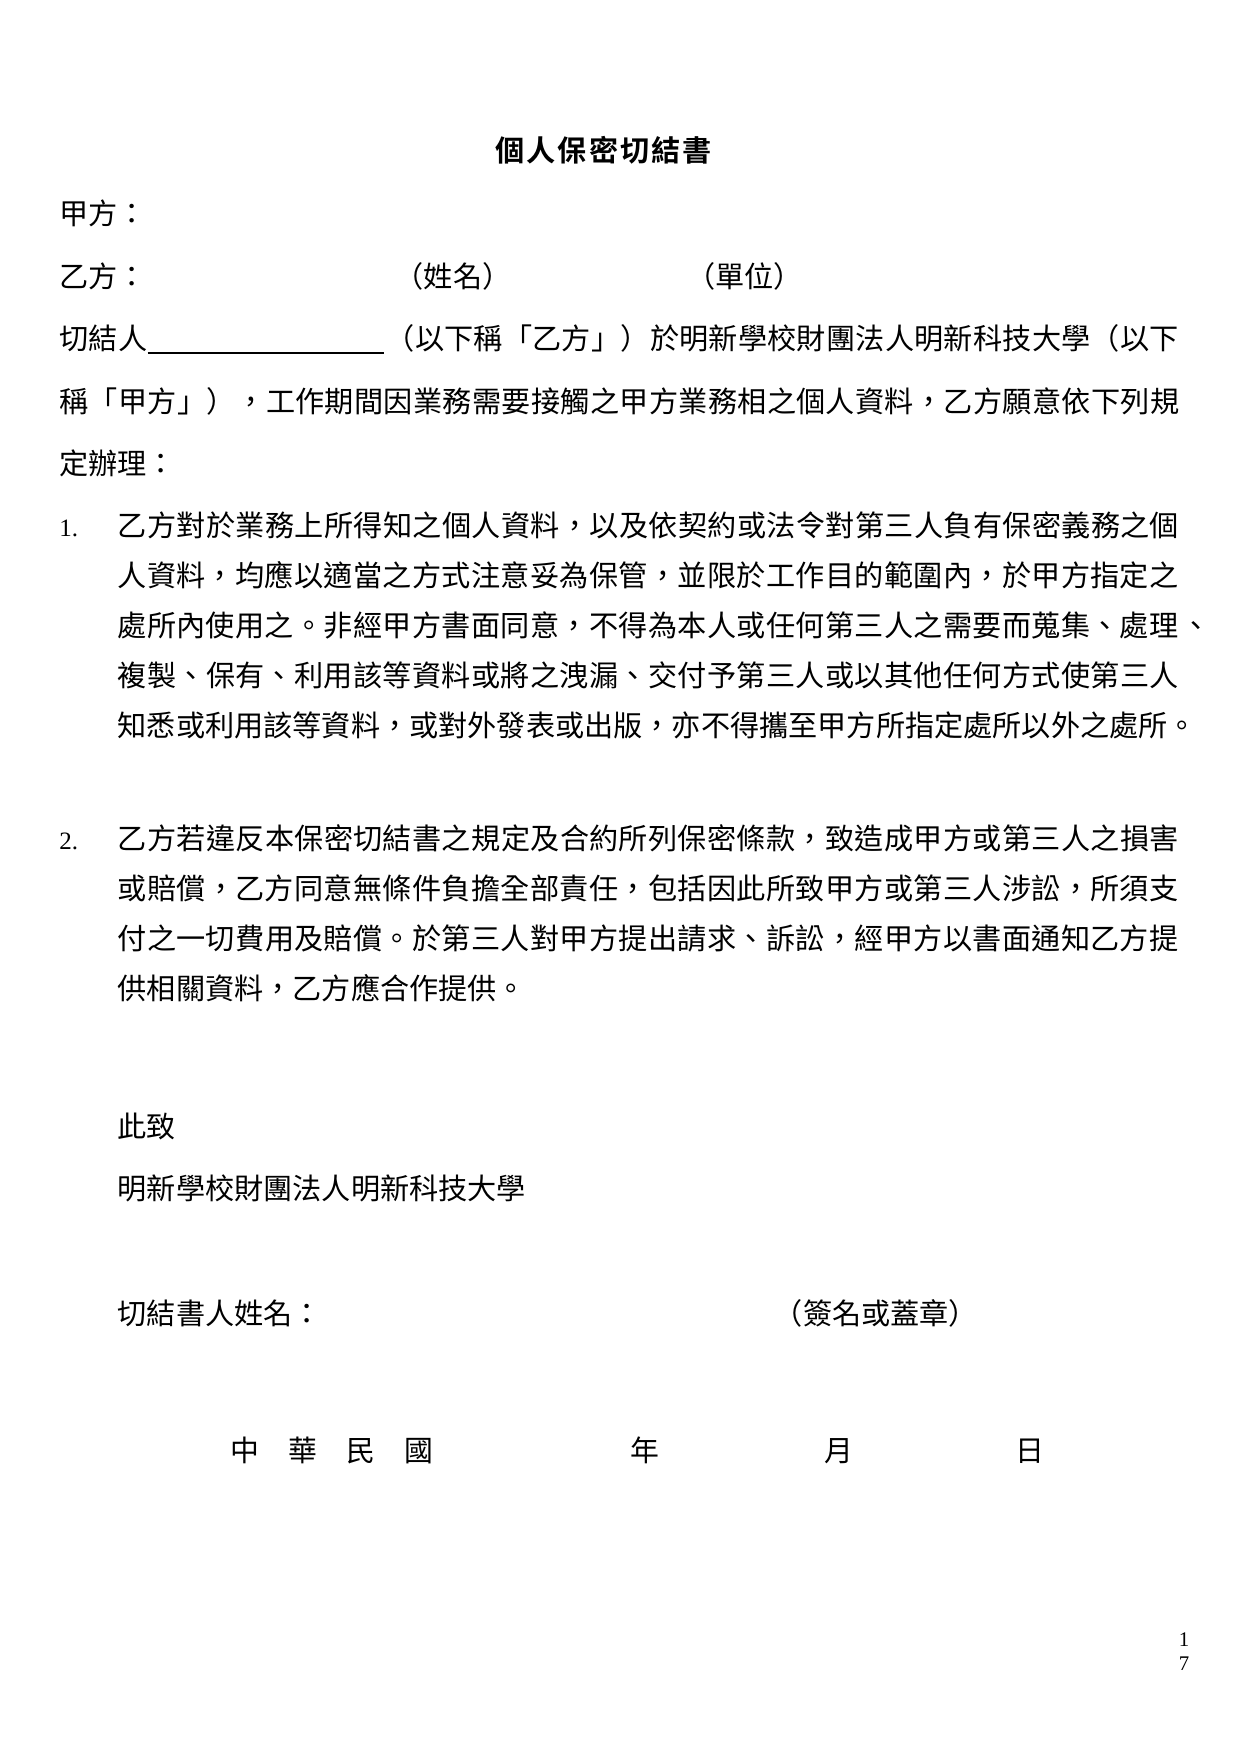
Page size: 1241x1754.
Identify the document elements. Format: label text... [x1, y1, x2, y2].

list 乙方若違反本保密切結書之規定及合約所列保密條款，致造成甲方或第三人之損害或賠償，乙方同意無條件負擔全部責任，包括因此所致甲方或第三人涉訟，所須支付之一切費用及賠償。於第三人對甲方提出請求、訴訟，經甲方以書面通知乙方提供相關資料，乙方應合作提供。 [59, 808, 1181, 1008]
text 乙方： （姓名） （單位） [59, 233, 1181, 295]
text 切結人 （以下稱「乙方」）於明新學校財團法人明新科技大學（以下稱「甲方」），工作期間因業務需要接觸之甲方業務相之個人資料，乙方願意依下列規定辦理： [59, 295, 1181, 483]
list 乙方對於業務上所得知之個人資料，以及依契約或法令對第三人負有保密義務之個人資料，均應以適當之方式注意妥為保管，並限於工作目的範圍內，於甲方指定之處所內使用之。非經甲方書面同意，不得為本人或任何第三人之需要而蒐集、處理、複製、保有、利用該等資料或將之洩漏、交付予第三人或以其他任何方式使第三人知悉或利用該等資料，或對外發表或出版，亦不得攜至甲方所指定處所以外之處所。 [59, 495, 1181, 745]
text 個人保密切結書 [59, 108, 1181, 170]
text 此致 [117, 1083, 1181, 1145]
text 甲方： [59, 170, 1181, 233]
text 明新學校財團法人明新科技大學 [117, 1145, 1181, 1208]
text 中 華 民 國 年 月 日 [72, 1408, 1203, 1470]
text 切結書人姓名： （簽名或蓋章） [59, 1270, 1181, 1333]
